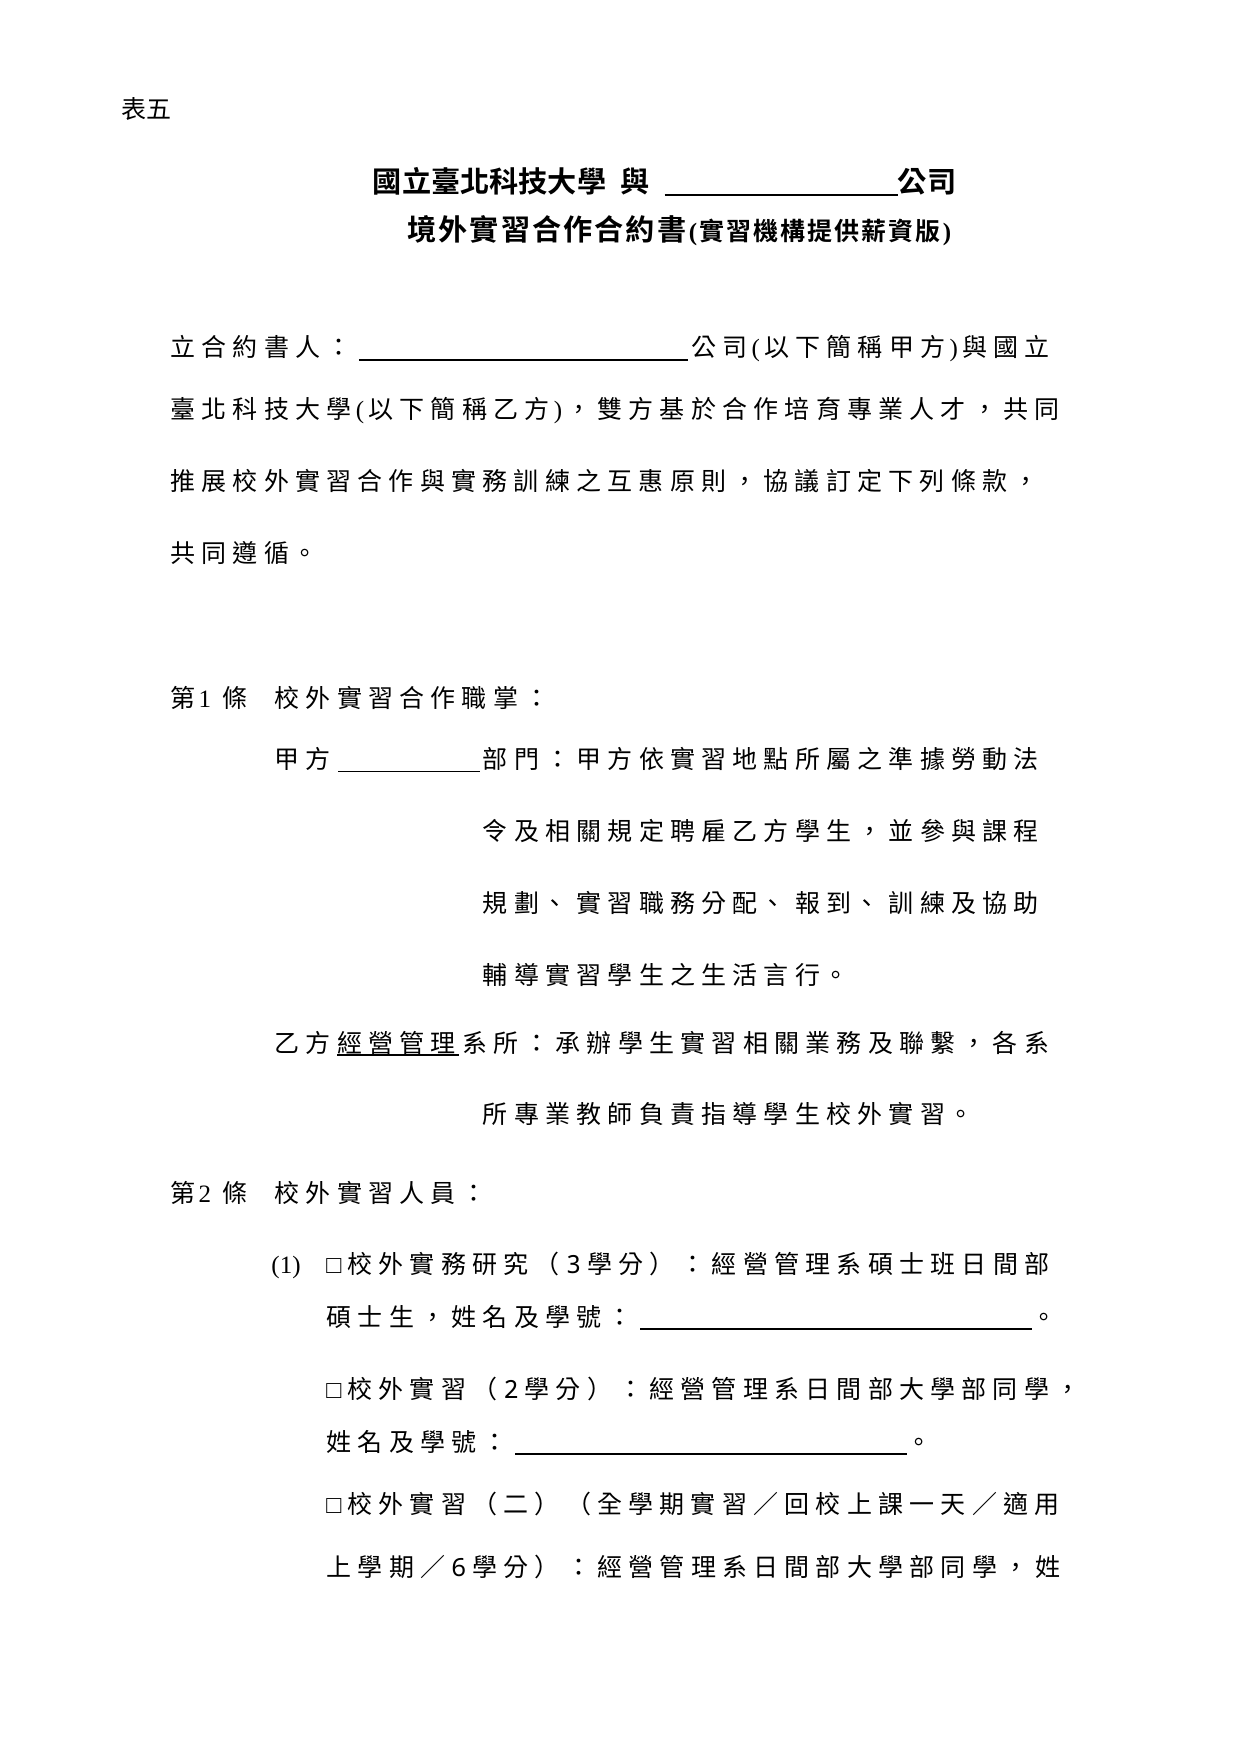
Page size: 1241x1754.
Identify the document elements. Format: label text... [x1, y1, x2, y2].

text 境外實習合作合約書(實習機構提供薪資版) [167, 207, 1191, 249]
text 表五 [121, 90, 204, 126]
list 校外實習合作職掌： [167, 644, 1073, 707]
text 國立臺北科技大學 與 公司 [137, 158, 1191, 201]
text [106, 82, 219, 157]
list 校外實習人員： [167, 1139, 1073, 1202]
text □校外實習（2學分）：經營管理系日間部大學部同學，姓名及學號： 。 [315, 1336, 1073, 1461]
text □校外實習（二）（全學期實習／回校上課一天／適用上學期／6學分）：經營管理系日間部大學部同學，姓 [315, 1461, 1073, 1586]
list □校外實務研究（3學分）：經營管理系碩士班日間部碩士生，姓名及學號： 。 [270, 1211, 1073, 1336]
text 甲方 部門：甲方依實習地點所屬之準據勞動法令及相關規定聘雇乙方學生，並參與課程規劃、實習職務分配、報到、訓練及協助輔導實習學生之生活言行。 [271, 716, 1071, 994]
text 立合約書人： 公司(以下簡稱甲方)與國立臺北科技大學(以下簡稱乙方)，雙方基於合作培育專業人才，共同推展校外實習合作與實務訓練之互惠原則，協議訂定下列條款，共同遵循。 [167, 294, 1071, 572]
text 乙方經營管理系所：承辦學生實習相關業務及聯繫，各系所專業教師負責指導學生校外實習。 [271, 999, 1071, 1134]
